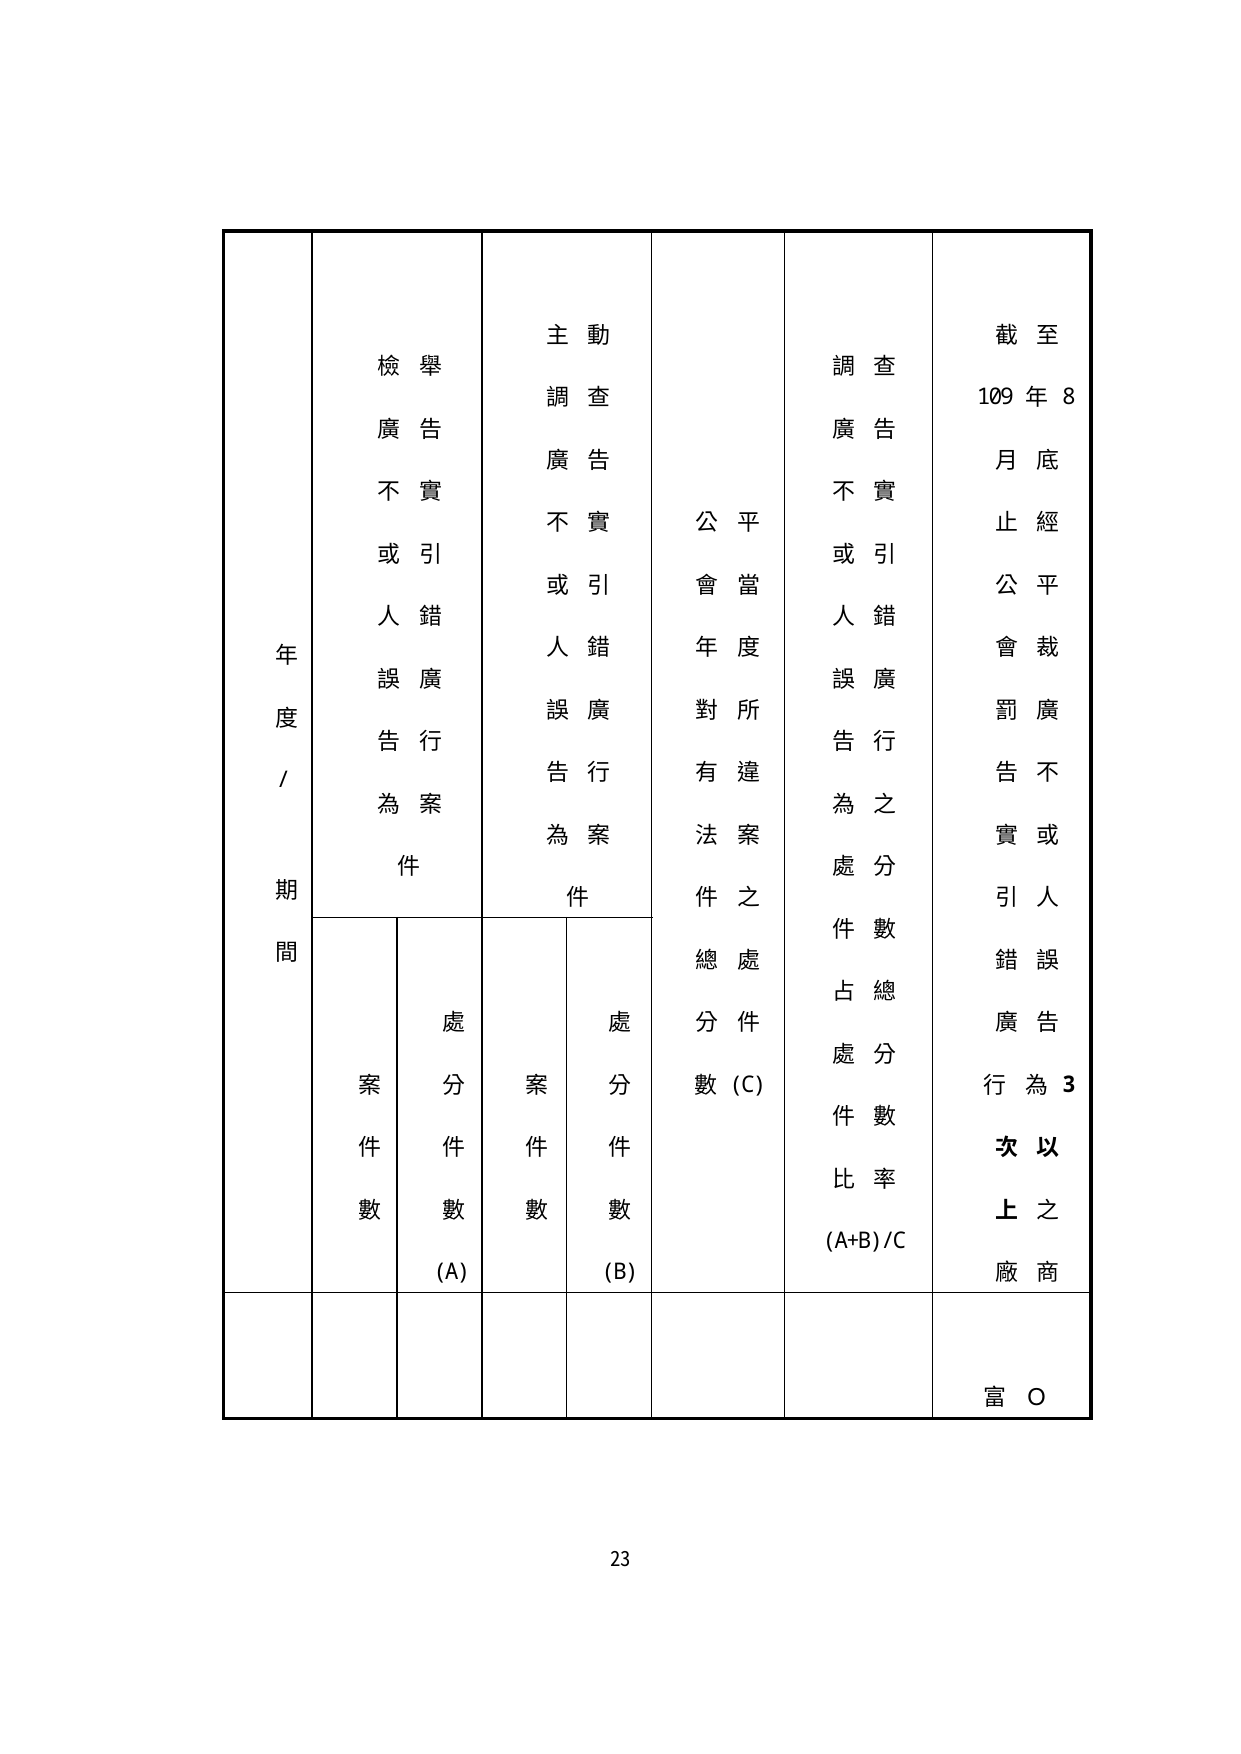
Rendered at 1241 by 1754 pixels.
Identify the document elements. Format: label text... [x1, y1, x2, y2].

table_cell [567, 1293, 651, 1417]
table_cell [313, 1293, 396, 1417]
table_cell 案件數 [483, 918, 566, 1292]
table_cell 案件數 [313, 918, 396, 1292]
table_cell [483, 1293, 566, 1417]
table_cell [225, 1293, 311, 1417]
table_header 調查廣告不實或引人錯誤廣告行為之處分件數占總處分件數比率(A+B)/C [785, 233, 932, 1292]
table_header 年度/ 期間 [225, 233, 311, 1292]
table_header 公平會當年度對所有違法案件之總處分件數(C) [652, 233, 784, 1292]
table_header 主動調查廣告不實或引人錯誤廣告行為案件 [483, 233, 651, 917]
table_header 檢舉廣告不實或引人錯誤廣告行為案件 [313, 233, 481, 917]
table_header 截至109年8月底止經公平會裁罰廣告不實或引人錯誤廣告行為3次以上之廠商情形 [933, 233, 1089, 1292]
table_cell 處分件數(B) [567, 918, 651, 1292]
table_cell [785, 1293, 932, 1417]
table_cell [398, 1293, 481, 1417]
table_cell [652, 1293, 784, 1417]
table_cell 處分件數(A) [398, 918, 481, 1292]
table_cell 富Ｏ [933, 1293, 1089, 1417]
